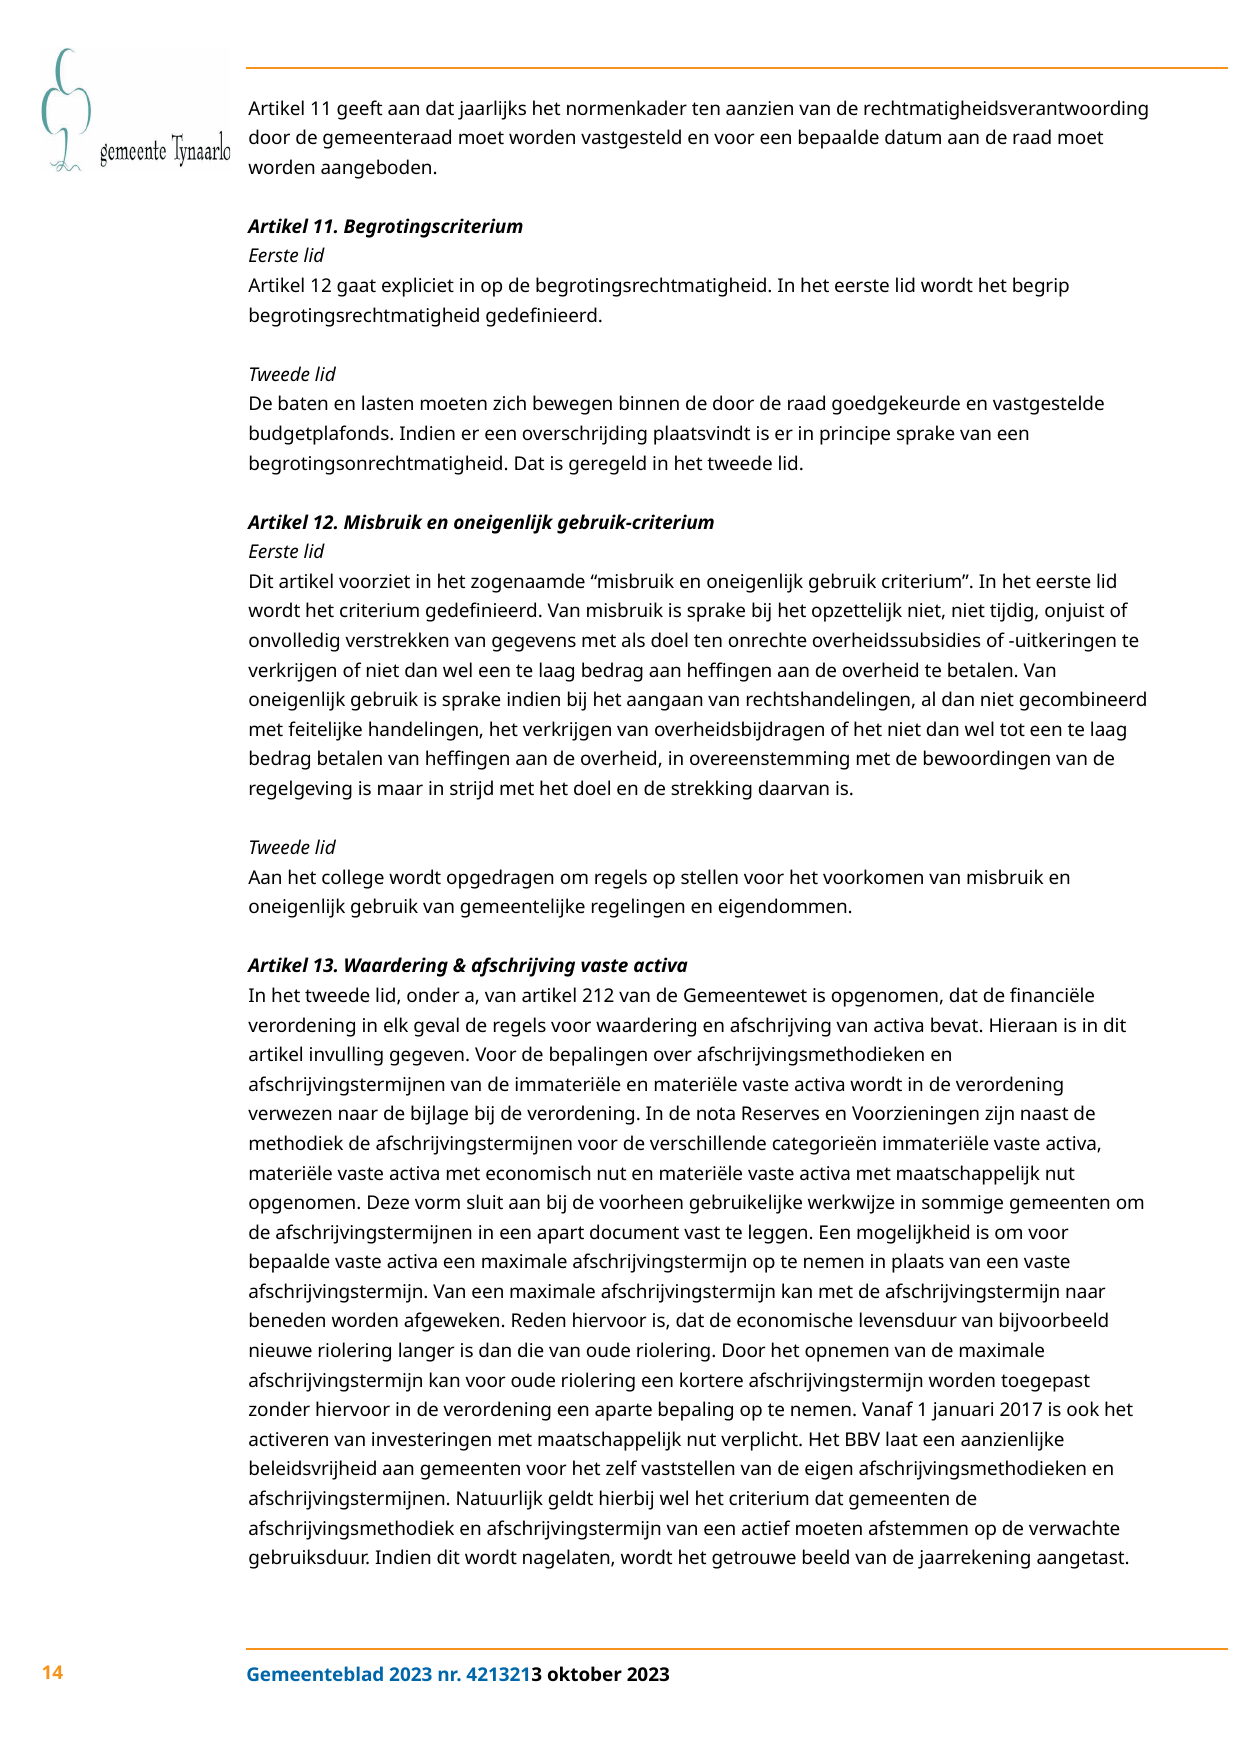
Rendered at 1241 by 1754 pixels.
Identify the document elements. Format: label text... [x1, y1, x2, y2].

text De baten en lasten moeten zich bewegen binnen de door de raad goedgekeurde en vastgestelde budgetplafonds. Indien er een overschrijding plaatsvindt is er in principe sprake van een begrotingsonrechtmatigheid. Dat is geregeld in het tweede lid. [248, 391, 1152, 476]
text Artikel 11. Begrotingscriterium [248, 213, 1152, 239]
text Tweede lid [248, 361, 1152, 387]
text Artikel 12. Misbruik en oneigenlijk gebruik-criterium [248, 509, 1152, 535]
text Tweede lid [248, 834, 1152, 860]
text Eerste lid [248, 243, 1152, 268]
text Artikel 12 gaat expliciet in op de begrotingsrechtmatigheid. In het eerste lid wordt het begrip begrotingsrechtmatigheid gedefinieerd. [248, 272, 1152, 328]
picture [41, 47, 231, 172]
text Eerste lid [248, 538, 1152, 564]
text Dit artikel voorziet in het zogenaamde “misbruik en oneigenlijk gebruik criterium”. In het eerste lid wordt het criterium gedefinieerd. Van misbruik is sprake bij het opzettelijk niet, niet tijdig, onjuist of onvolledig verstrekken van gegevens met als doel ten onrechte overheidssubsidies of -uitkeringen te verkrijgen of niet dan wel een te laag bedrag aan heffingen aan de overheid te betalen. Van oneigenlijk gebruik is sprake indien bij het aangaan van rechtshandelingen, al dan niet gecombineerd met feitelijke handelingen, het verkrijgen van overheidsbijdragen of het niet dan wel tot een te laag bedrag betalen van heffingen aan de overheid, in overeenstemming met de bewoordingen van de regelgeving is maar in strijd met het doel en de strekking daarvan is. [248, 568, 1152, 801]
text Aan het college wordt opgedragen om regels op stellen voor het voorkomen van misbruik en oneigenlijk gebruik van gemeentelijke regelingen en eigendommen. [248, 864, 1152, 919]
text Artikel 11 geeft aan dat jaarlijks het normenkader ten aanzien van de rechtmatigheidsverantwoording door de gemeenteraad moet worden vastgesteld en voor een bepaalde datum aan de raad moet worden aangeboden. [248, 95, 1152, 180]
text In het tweede lid, onder a, van artikel 212 van de Gemeentewet is opgenomen, dat de financiële verordening in elk geval de regels voor waardering en afschrijving van activa bevat. Hieraan is in dit artikel invulling gegeven. Voor de bepalingen over afschrijvingsmethodieken en afschrijvingstermijnen van de immateriële en materiële vaste activa wordt in de verordening verwezen naar de bijlage bij de verordening. In de nota Reserves en Voorzieningen zijn naast de methodiek de afschrijvingstermijnen voor de verschillende categorieën immateriële vaste activa, materiële vaste activa met economisch nut en materiële vaste activa met maatschappelijk nut opgenomen. Deze vorm sluit aan bij de voorheen gebruikelijke werkwijze in sommige gemeenten om de afschrijvingstermijnen in een apart document vast te leggen. Een mogelijkheid is om voor bepaalde vaste activa een maximale afschrijvingstermijn op te nemen in plaats van een vaste afschrijvingstermijn. Van een maximale afschrijvingstermijn kan met de afschrijvingstermijn naar beneden worden afgeweken. Reden hiervoor is, dat de economische levensduur van bijvoorbeeld nieuwe riolering langer is dan die van oude riolering. Door het opnemen van de maximale afschrijvingstermijn kan voor oude riolering een kortere afschrijvingstermijn worden toegepast zonder hiervoor in de verordening een aparte bepaling op te nemen. Vanaf 1 januari 2017 is ook het activeren van investeringen met maatschappelijk nut verplicht. Het BBV laat een aanzienlijke beleidsvrijheid aan gemeenten voor het zelf vaststellen van de eigen afschrijvingsmethodieken en afschrijvingstermijnen. Natuurlijk geldt hierbij wel het criterium dat gemeenten de afschrijvingsmethodiek en afschrijvingstermijn van een actief moeten afstemmen op de verwachte gebruiksduur. Indien dit wordt nagelaten, wordt het getrouwe beeld van de jaarrekening aangetast. [248, 982, 1152, 1570]
text Artikel 13. Waardering & afschrijving vaste activa [248, 953, 1152, 978]
